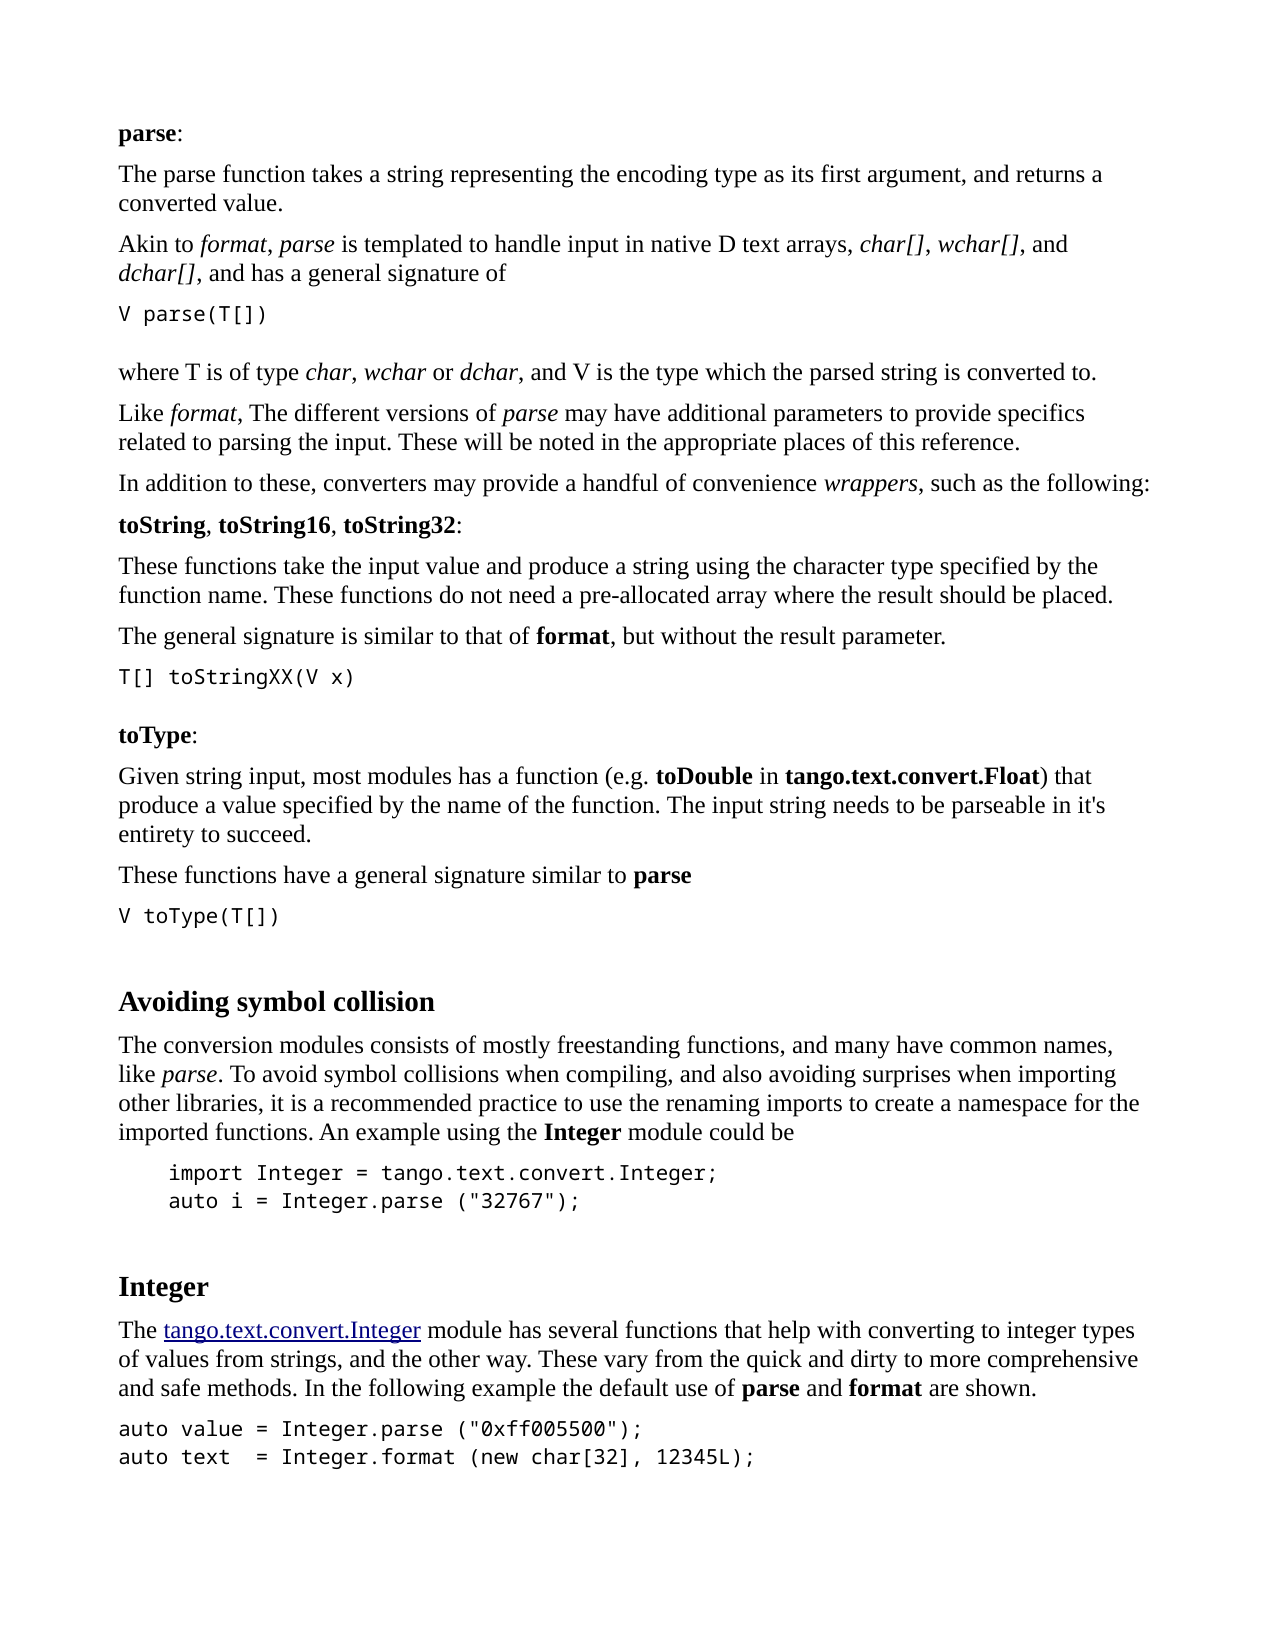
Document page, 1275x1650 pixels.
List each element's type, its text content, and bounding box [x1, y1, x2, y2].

text The tango.text.convert.Integer module has several functions that help with converting to integer types of values from strings, and the other way. These vary from the quick and dirty to more comprehensive and safe methods. In the following example the default use of parse and format are shown. [118, 1315, 1157, 1402]
text auto text = Integer.format (new char[32], 12345L); [118, 1442, 1157, 1471]
text Given string input, most modules has a function (e.g. toDouble in tango.text.convert.Float) that produce a value specified by the name of the function. The input string needs to be parseable in it's entirety to succeed. [118, 761, 1157, 848]
text The conversion modules consists of mostly freestanding functions, and many have common names, like parse. To avoid symbol collisions when compiling, and also avoiding surprises when importing other libraries, it is a recommended practice to use the renaming imports to create a namespace for the imported functions. An example using the Integer module could be [118, 1030, 1157, 1145]
subtitle Avoiding symbol collision [118, 984, 1157, 1018]
text These functions take the input value and produce a string using the character type specified by the function name. These functions do not need a pre-allocated array where the result should be placed. [118, 551, 1157, 608]
text V toType(T[]) [118, 901, 1157, 930]
text Akin to format, parse is templated to handle input in native D text arrays, char[], wchar[], and dchar[], and has a general signature of [118, 229, 1157, 287]
text parse: [118, 118, 1157, 147]
text In addition to these, converters may provide a handful of convenience wrappers, such as the following: [118, 468, 1157, 497]
subtitle Integer [118, 1269, 1157, 1303]
text V parse(T[]) [118, 299, 1157, 328]
text auto value = Integer.parse ("0xff005500"); [118, 1414, 1157, 1442]
text auto i = Integer.parse ("32767"); [118, 1186, 1157, 1215]
text toString, toString16, toString32: [118, 510, 1157, 538]
text T[] toStringXX(V x) [118, 662, 1157, 691]
text Like format, The different versions of parse may have additional parameters to provide specifics related to parsing the input. These will be noted in the appropriate places of this reference. [118, 398, 1157, 456]
text toType: [118, 720, 1157, 749]
text These functions have a general signature similar to parse [118, 860, 1157, 889]
text The general signature is similar to that of format, but without the result parameter. [118, 621, 1157, 650]
text The parse function takes a string representing the encoding type as its first argument, and returns a converted value. [118, 159, 1157, 217]
text where T is of type char, wchar or dchar, and V is the type which the parsed string is converted to. [118, 357, 1157, 386]
text import Integer = tango.text.convert.Integer; [118, 1158, 1157, 1186]
